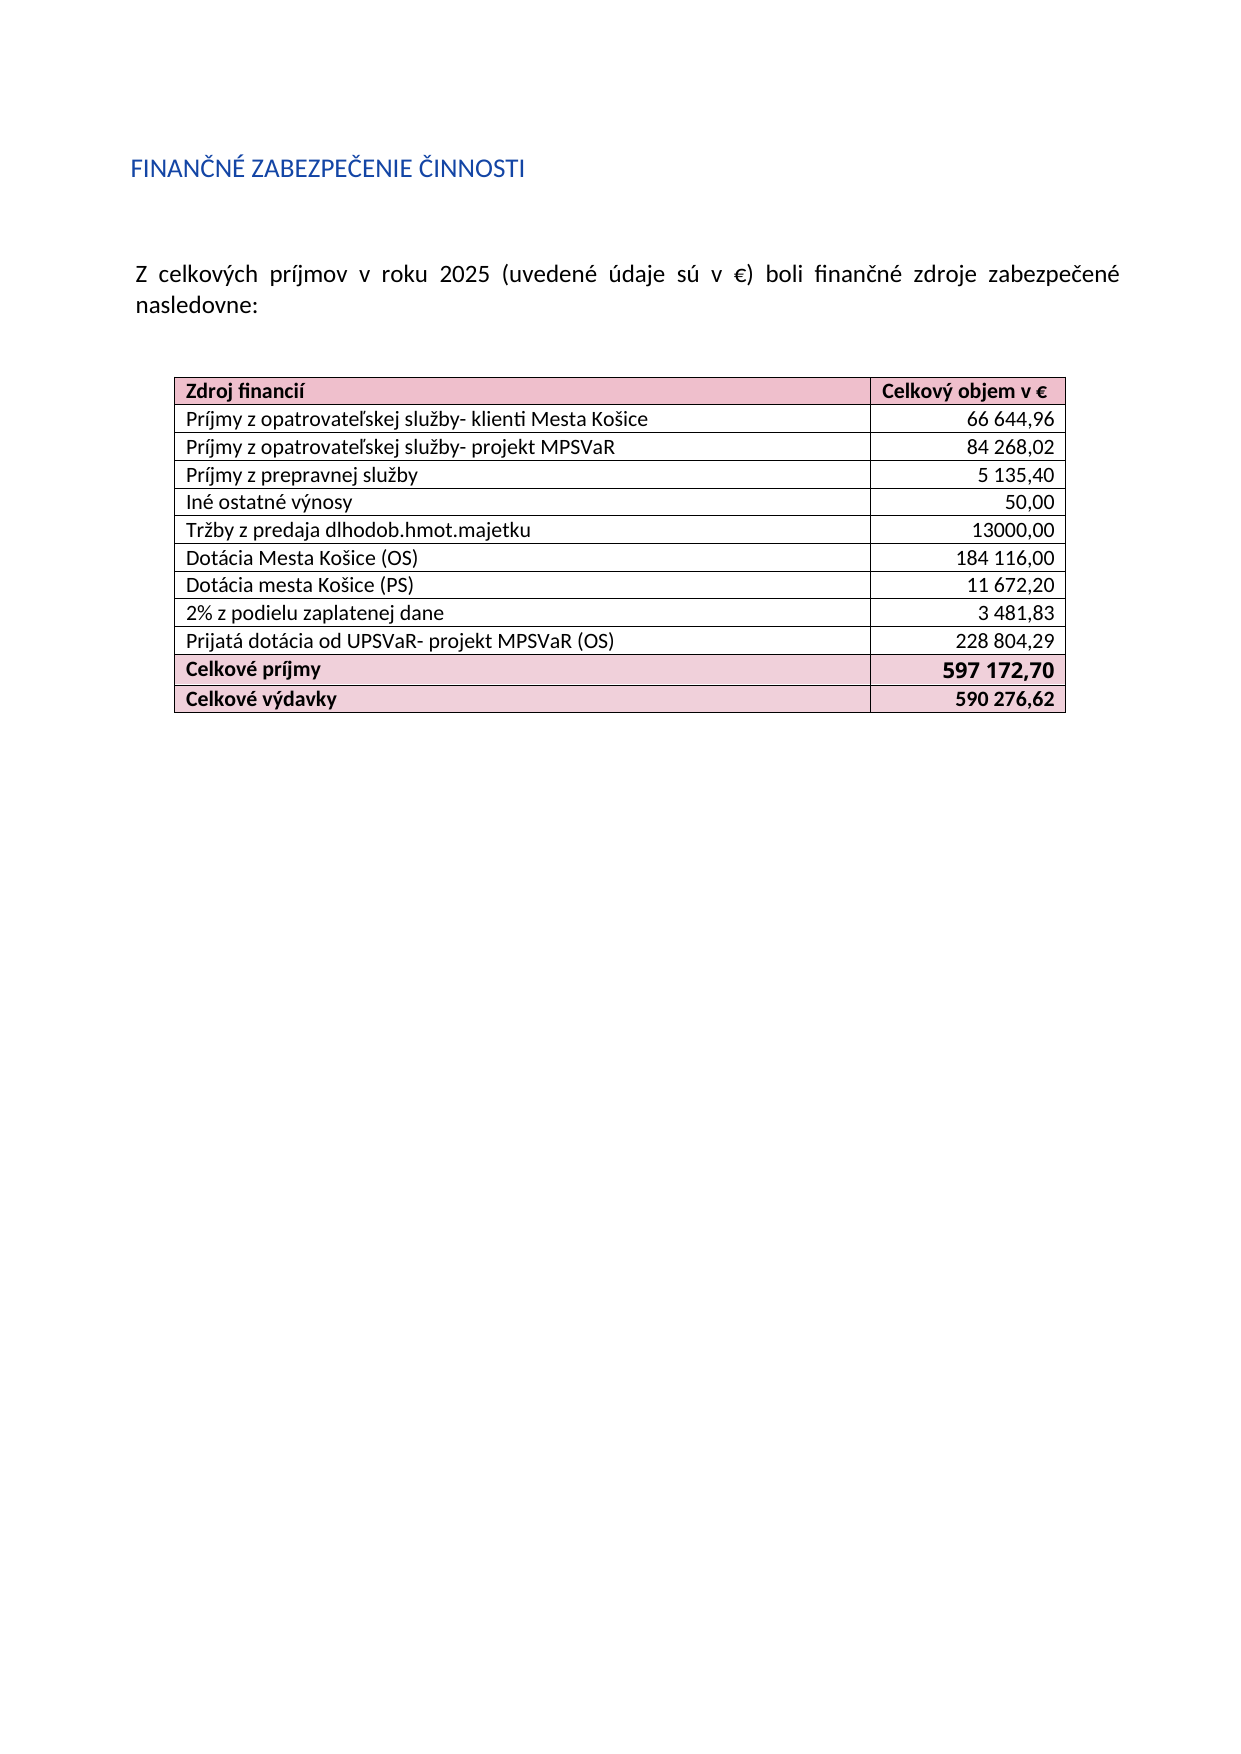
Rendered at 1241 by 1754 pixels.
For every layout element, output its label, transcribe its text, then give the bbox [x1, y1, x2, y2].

text Z celkových príjmov v roku 2025 (uvedené údaje sú v €) boli finančné zdroje zabezpečené nasledovne: [135, 258, 1122, 319]
table_cell 3 481,83 [871, 599, 1065, 626]
table_cell 5 135,40 [871, 461, 1065, 487]
table_cell 11 672,20 [871, 572, 1065, 598]
table_cell 66 644,96 [871, 405, 1065, 432]
table_cell Dotácia mesta Košice (PS) [175, 572, 870, 598]
table_cell Príjmy z opatrovateľskej služby- projekt MPSVaR [175, 433, 870, 460]
table_cell Iné ostatné výnosy [175, 489, 870, 515]
subtitle FINANČNÉ ZABEZPEČENIE ČINNOSTI [118, 151, 1122, 184]
table_cell Celkové výdavky [175, 686, 870, 712]
table_cell Dotácia Mesta Košice (OS) [175, 544, 870, 571]
table_cell 228 804,29 [871, 627, 1065, 654]
table_cell Príjmy z opatrovateľskej služby- klienti Mesta Košice [175, 405, 870, 432]
table_cell 13000,00 [871, 516, 1065, 543]
table_header Zdroj financií [175, 378, 870, 404]
table_cell Tržby z predaja dlhodob.hmot.majetku [175, 516, 870, 543]
table_cell 590 276,62 [871, 686, 1065, 712]
table_cell 84 268,02 [871, 433, 1065, 460]
table_cell Celkové príjmy [175, 655, 870, 684]
table_cell 597 172,70 [871, 655, 1065, 684]
table_cell Prijatá dotácia od UPSVaR- projekt MPSVaR (OS) [175, 627, 870, 654]
table_cell 50,00 [871, 489, 1065, 515]
table_cell 2% z podielu zaplatenej dane [175, 599, 870, 626]
table_header Celkový objem v € [871, 378, 1065, 404]
table_cell 184 116,00 [871, 544, 1065, 571]
table_cell Príjmy z prepravnej služby [175, 461, 870, 487]
